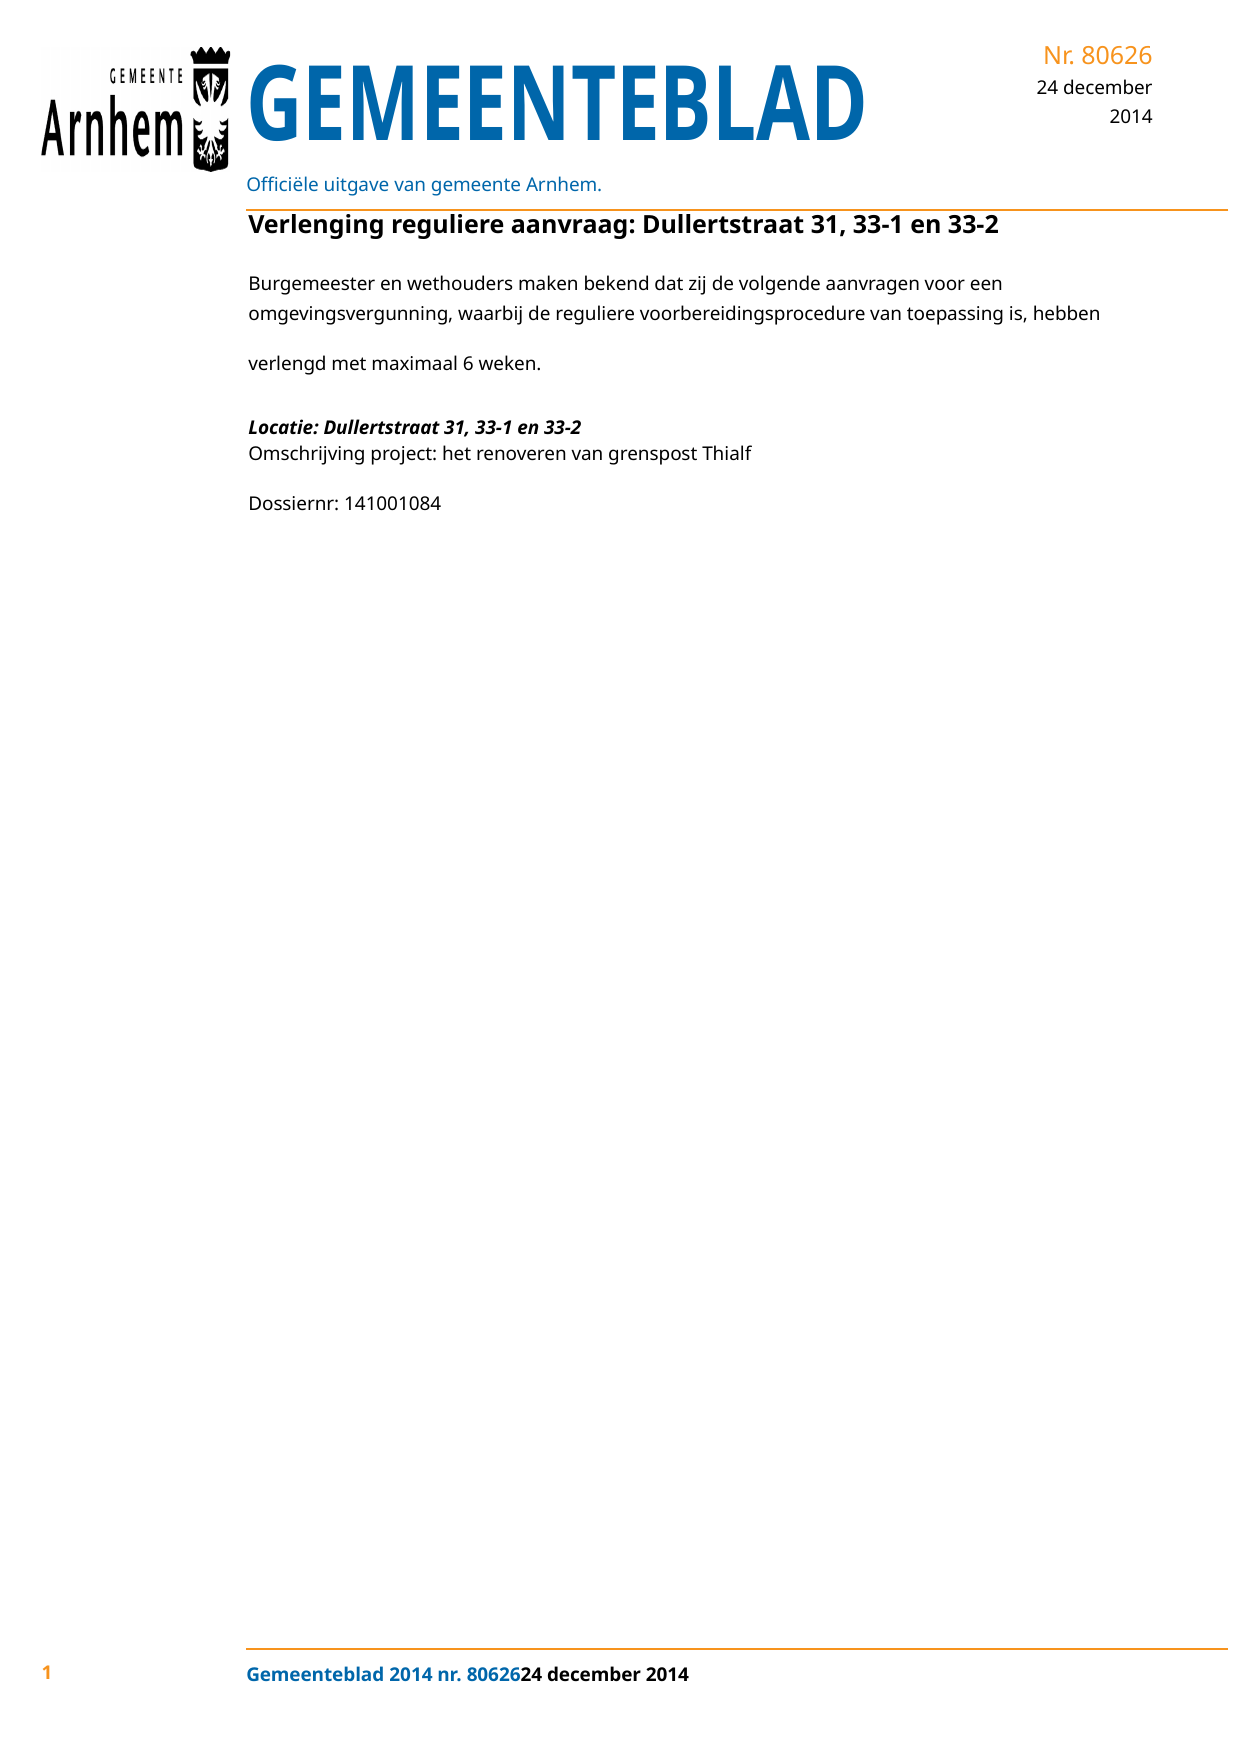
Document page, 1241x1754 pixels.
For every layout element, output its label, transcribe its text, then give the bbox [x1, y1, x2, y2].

text Omschrijving project: het renoveren van grenspost Thialf [248, 440, 1152, 466]
text Verlenging reguliere aanvraag: Dullertstraat 31, 33-1 en 33-2 [248, 211, 1152, 241]
text Dossiernr: 141001084 [248, 490, 1152, 516]
text verlengd met maximaal 6 weken. [248, 350, 1152, 376]
text Burgemeester en wethouders maken bekend dat zij de volgende aanvragen voor een omgevingsvergunning, waarbij de reguliere voorbereidingsprocedure van toepassing is, hebben [248, 270, 1152, 326]
picture [41, 47, 231, 172]
text Locatie: Dullertstraat 31, 33-1 en 33-2 [248, 414, 1152, 440]
